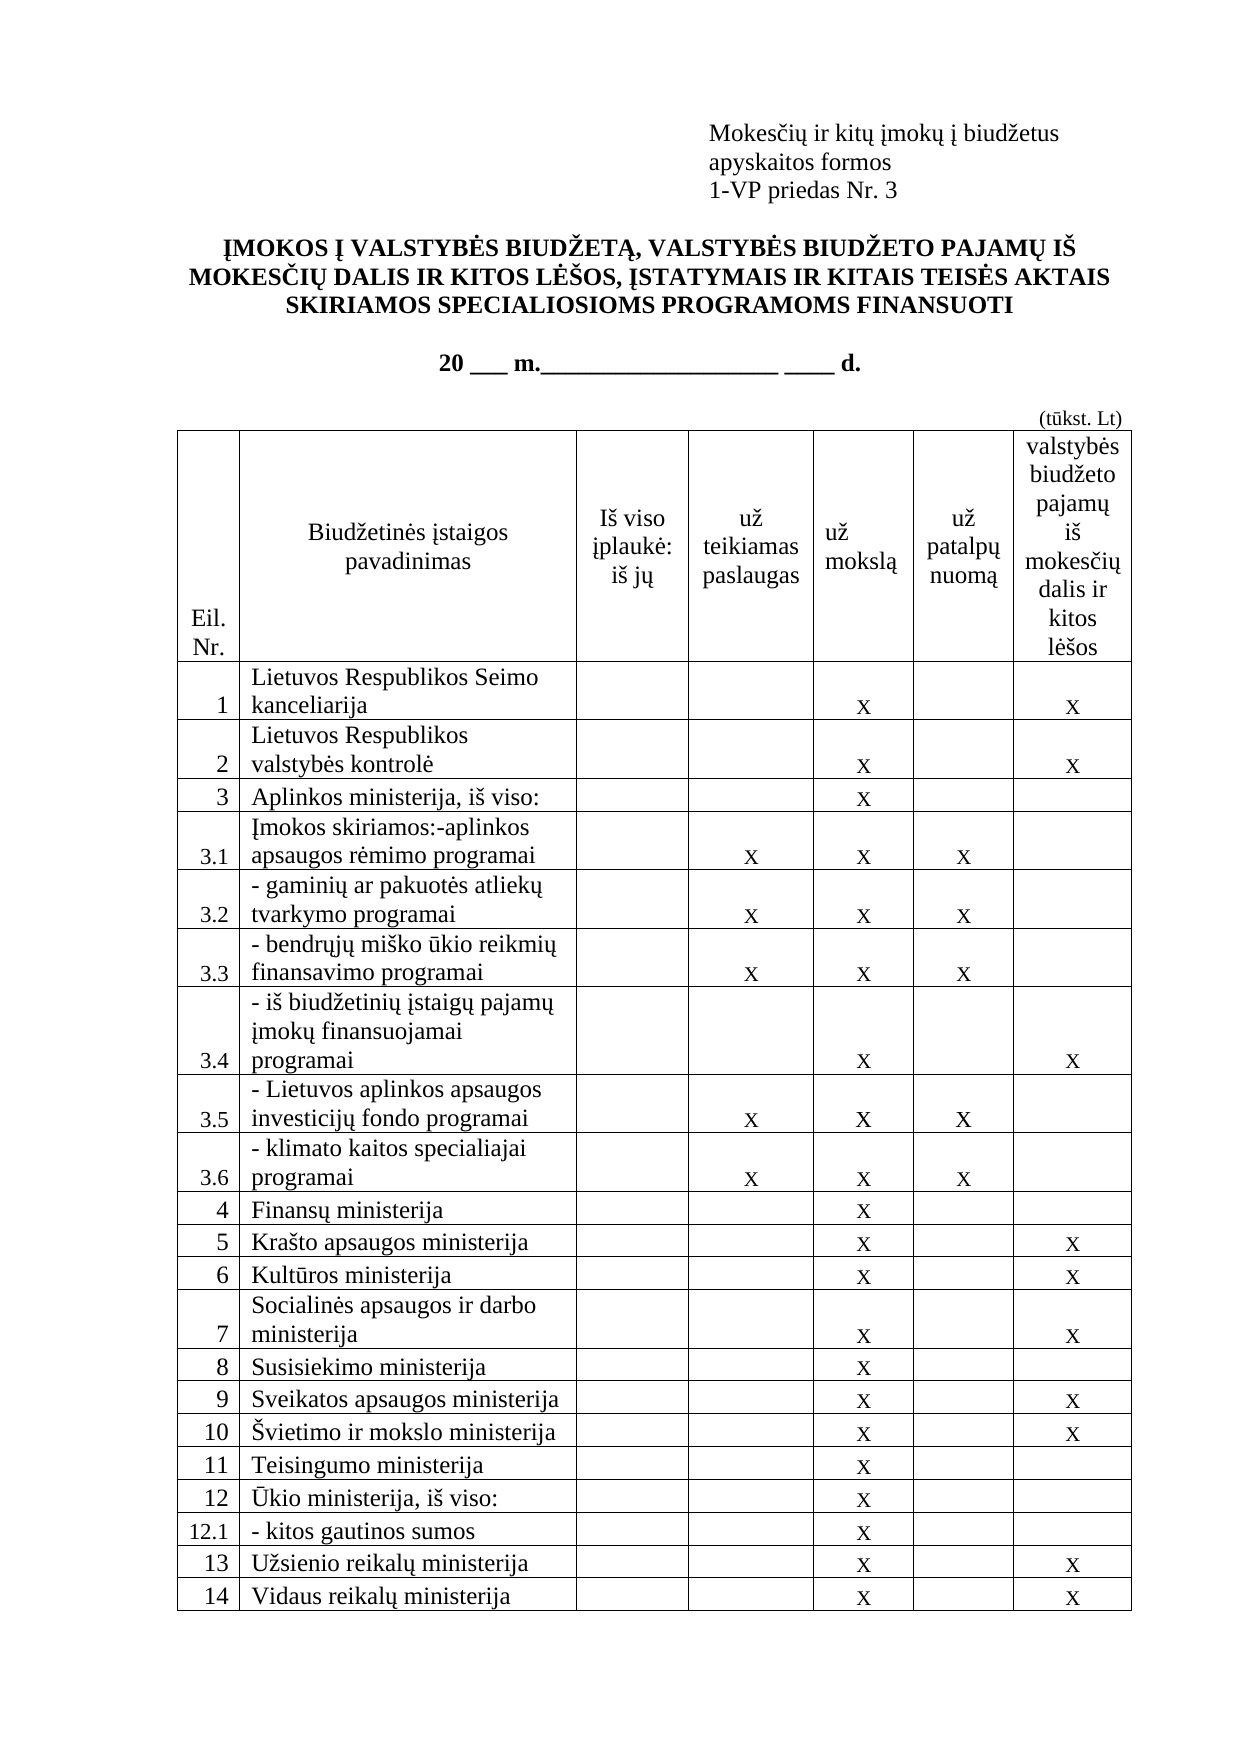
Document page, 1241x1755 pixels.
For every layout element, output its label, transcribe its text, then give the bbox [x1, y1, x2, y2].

table_cell [914, 720, 1013, 778]
table_cell X [689, 929, 813, 986]
table_header už teikiamas paslaugas [689, 431, 813, 661]
table_cell Susisiekimo ministerija [240, 1349, 576, 1380]
table_cell 1 [178, 662, 239, 719]
table_cell X [814, 1414, 913, 1446]
table_cell [1014, 812, 1131, 869]
table_cell [914, 1192, 1013, 1223]
table_cell 3.4 [178, 987, 239, 1073]
table_cell X [814, 1447, 913, 1479]
table_header už mokslą [814, 431, 913, 661]
table_cell 2 [178, 720, 239, 778]
table_cell X [814, 1480, 913, 1512]
table_cell X [814, 1290, 913, 1348]
table_cell [1014, 870, 1131, 928]
table_cell X [814, 1133, 913, 1191]
table_cell [914, 1257, 1013, 1289]
table_cell Lietuvos Respublikos valstybės kontrolė [240, 720, 576, 778]
table_cell Socialinės apsaugos ir darbo ministerija [240, 1290, 576, 1348]
table_cell [689, 1257, 813, 1289]
table_cell Užsienio reikalų ministerija [240, 1546, 576, 1577]
table_cell [689, 1381, 813, 1413]
table_cell X [914, 1133, 1013, 1191]
table_cell X [814, 1225, 913, 1256]
table_cell X [814, 870, 913, 928]
table_cell 5 [178, 1225, 239, 1256]
table_cell X [914, 812, 1013, 869]
table_cell [577, 929, 688, 986]
table_cell Švietimo ir mokslo ministerija [240, 1414, 576, 1446]
table_cell [914, 779, 1013, 811]
table_cell X [689, 1075, 813, 1132]
table_cell [689, 1480, 813, 1512]
table_cell - kitos gautinos sumos [240, 1513, 576, 1544]
table_cell X [1014, 1381, 1131, 1413]
table_cell [577, 1133, 688, 1191]
text apyskaitos formos [177, 147, 1122, 176]
table_cell [689, 720, 813, 778]
table_cell X [1014, 1290, 1131, 1348]
table_cell [577, 1447, 688, 1479]
table_cell - Lietuvos aplinkos apsaugos investicijų fondo programai [240, 1075, 576, 1132]
table_cell Krašto apsaugos ministerija [240, 1225, 576, 1256]
table_cell - klimato kaitos specialiajai programai [240, 1133, 576, 1191]
table_cell [1014, 1513, 1131, 1544]
table_cell [914, 1546, 1013, 1577]
table_cell [1014, 1349, 1131, 1380]
table_cell X [689, 812, 813, 869]
table_cell X [1014, 720, 1131, 778]
table_cell X [814, 1192, 913, 1223]
table_cell [1014, 1075, 1131, 1132]
table_cell [914, 1381, 1013, 1413]
table_cell [1014, 929, 1131, 986]
table_header Biudžetinės įstaigos pavadinimas [240, 431, 576, 661]
table_cell X [914, 870, 1013, 928]
table_cell [689, 987, 813, 1073]
table_cell [689, 1290, 813, 1348]
table_cell X [814, 1257, 913, 1289]
table_cell [577, 720, 688, 778]
table_cell 14 [178, 1578, 239, 1610]
table_cell Sveikatos apsaugos ministerija [240, 1381, 576, 1413]
table_cell [577, 1290, 688, 1348]
table_cell [914, 987, 1013, 1073]
table_cell [1014, 779, 1131, 811]
table_cell [689, 1192, 813, 1223]
table_cell Lietuvos Respublikos Seimo kanceliarija [240, 662, 576, 719]
table_cell X [1014, 662, 1131, 719]
table_cell X [814, 1546, 913, 1577]
table_cell 7 [178, 1290, 239, 1348]
table_cell [1014, 1133, 1131, 1191]
table_cell [577, 987, 688, 1073]
table_cell X [1014, 1546, 1131, 1577]
table_cell [577, 1075, 688, 1132]
table_cell 3.6 [178, 1133, 239, 1191]
table_cell [577, 1225, 688, 1256]
table_cell [914, 1447, 1013, 1479]
table_header Iš viso įplaukė: iš jų [577, 431, 688, 661]
table_cell [689, 1414, 813, 1446]
table_cell [577, 1192, 688, 1223]
table_cell [577, 1546, 688, 1577]
table_cell 3.3 [178, 929, 239, 986]
table_cell [577, 1381, 688, 1413]
table_header už patalpų nuomą [914, 431, 1013, 661]
table_cell [914, 1480, 1013, 1512]
table_cell X [814, 662, 913, 719]
table_cell [577, 812, 688, 869]
table_cell [1014, 1447, 1131, 1479]
table_cell [914, 1349, 1013, 1380]
table_cell [914, 1225, 1013, 1256]
table_cell Ūkio ministerija, iš viso: [240, 1480, 576, 1512]
table_cell 4 [178, 1192, 239, 1223]
table_cell X [1014, 1257, 1131, 1289]
table_cell [689, 1349, 813, 1380]
table_cell X [914, 929, 1013, 986]
table_cell Įmokos skiriamos:-aplinkos apsaugos rėmimo programai [240, 812, 576, 869]
table_cell X [689, 1133, 813, 1191]
text 20 ___ m.___________________ ____ d. [177, 348, 1122, 377]
table_cell 12.1 [178, 1513, 239, 1544]
table_cell [577, 662, 688, 719]
table_cell Vidaus reikalų ministerija [240, 1578, 576, 1610]
table_cell 10 [178, 1414, 239, 1446]
table_cell [577, 870, 688, 928]
table_cell [577, 1578, 688, 1610]
table_cell [914, 1513, 1013, 1544]
table_cell 3.5 [178, 1075, 239, 1132]
table_cell X [1014, 987, 1131, 1073]
table_cell X [814, 1513, 913, 1544]
table_cell 11 [178, 1447, 239, 1479]
table_cell 6 [178, 1257, 239, 1289]
table_cell [689, 1225, 813, 1256]
table_cell [1014, 1192, 1131, 1223]
text 1-VP priedas Nr. 3 [177, 176, 1122, 204]
table_cell X [814, 812, 913, 869]
table_cell 3.1 [178, 812, 239, 869]
table_cell X [814, 1075, 913, 1132]
table_cell Kultūros ministerija [240, 1257, 576, 1289]
table_cell 9 [178, 1381, 239, 1413]
table_cell [577, 1349, 688, 1380]
table_cell [689, 1513, 813, 1544]
table_cell [914, 1578, 1013, 1610]
table_cell [689, 779, 813, 811]
table_cell X [814, 1381, 913, 1413]
table_cell [1014, 1480, 1131, 1512]
table_cell Aplinkos ministerija, iš viso: [240, 779, 576, 811]
table_cell X [814, 1578, 913, 1610]
table_cell [577, 779, 688, 811]
table_cell [577, 1513, 688, 1544]
table_cell Teisingumo ministerija [240, 1447, 576, 1479]
text Mokesčių ir kitų įmokų į biudžetus [709, 118, 1122, 147]
table_cell - iš biudžetinių įstaigų pajamų įmokų finansuojamai programai [240, 987, 576, 1073]
table_cell [914, 1290, 1013, 1348]
table_cell X [814, 779, 913, 811]
table_cell X [1014, 1414, 1131, 1446]
table_cell [689, 1578, 813, 1610]
table_cell 12 [178, 1480, 239, 1512]
table_cell [914, 1414, 1013, 1446]
table_cell X [1014, 1578, 1131, 1610]
table_cell [577, 1480, 688, 1512]
table_cell X [814, 929, 913, 986]
table_cell [577, 1257, 688, 1289]
table_cell X [814, 1349, 913, 1380]
table_cell Finansų ministerija [240, 1192, 576, 1223]
table_cell X [814, 987, 913, 1073]
table_cell [689, 1447, 813, 1479]
table_cell X [689, 870, 813, 928]
table_cell [914, 662, 1013, 719]
table_cell [577, 1414, 688, 1446]
table_cell 8 [178, 1349, 239, 1380]
table_cell [689, 1546, 813, 1577]
text ĮMOKOS Į VALSTYBĖS BIUDŽETĄ, VALSTYBĖS BIUDŽETO PAJAMŲ IŠ MOKESČIŲ DALIS IR KITOS LĖŠOS, ĮSTATYMAIS IR KITAIS TEISĖS AKTAIS SKIRIAMOS SPECIALIOSIOMS PROGRAMOMS FINANSUOTI [177, 233, 1122, 319]
table_cell 3 [178, 779, 239, 811]
text (tūkst. Lt) [177, 406, 1122, 430]
table_header valstybės biudžeto pajamų iš mokesčių dalis ir kitos lėšos [1014, 431, 1131, 661]
table_cell X [914, 1075, 1013, 1132]
table_cell X [1014, 1225, 1131, 1256]
table_cell - gaminių ar pakuotės atliekų tvarkymo programai [240, 870, 576, 928]
table_cell X [814, 720, 913, 778]
table_cell [689, 662, 813, 719]
table_cell - bendrųjų miško ūkio reikmių finansavimo programai [240, 929, 576, 986]
table_cell 3.2 [178, 870, 239, 928]
table_cell 13 [178, 1546, 239, 1577]
table_header Eil. Nr. [178, 431, 239, 661]
